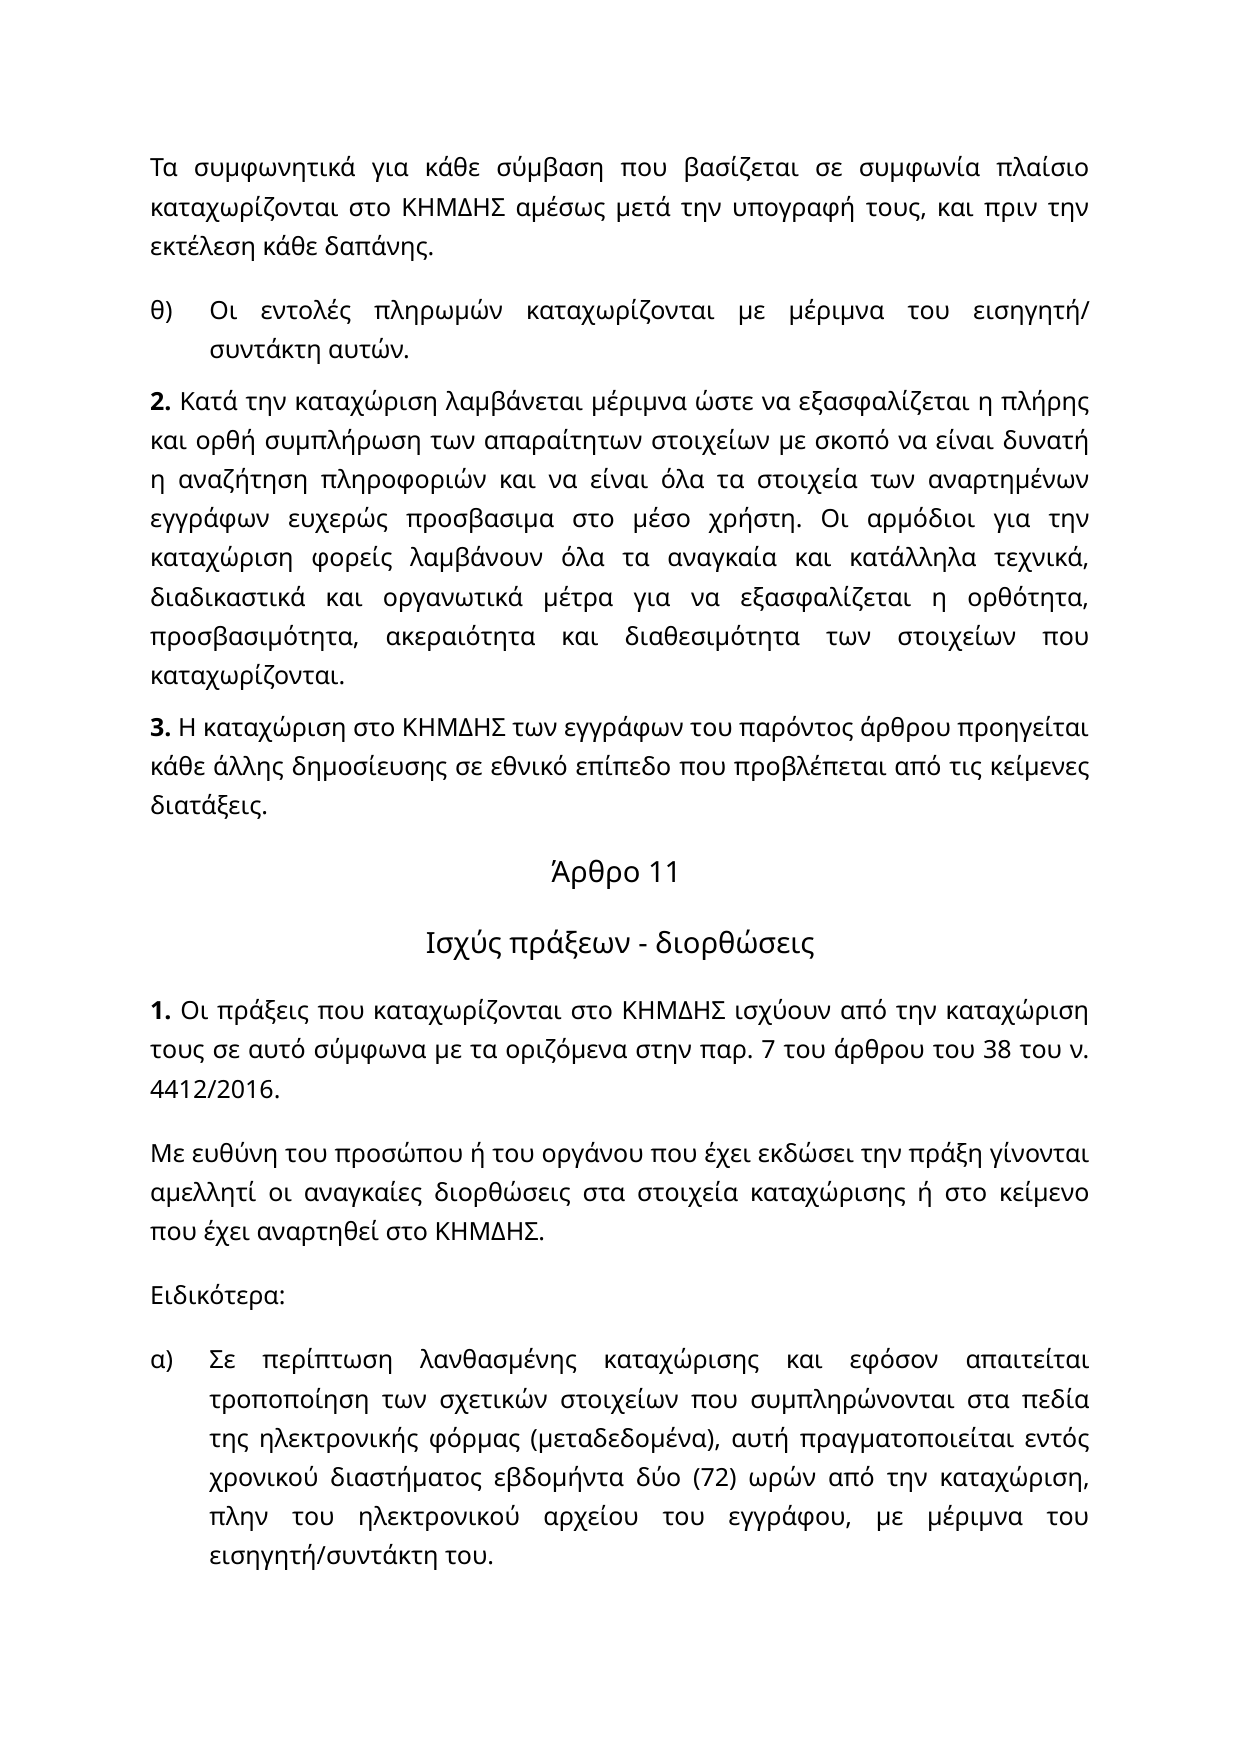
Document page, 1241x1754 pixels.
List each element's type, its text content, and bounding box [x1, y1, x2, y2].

subtitle Άρθρο 11 [150, 852, 1090, 891]
text Ειδικότερα: [150, 1278, 1090, 1312]
text 2. Κατά την καταχώριση λαμβάνεται μέριμνα ώστε να εξασφαλίζεται η πλήρης και ορθή συμπλήρωση των απαραίτητων στοιχείων με σκοπό να είναι δυνατή η αναζήτηση πληροφοριών και να είναι όλα τα στοιχεία των αναρτημένων εγγράφων ευχερώς προσβασιμα στο μέσο χρήστη. Οι αρμόδιοι για την καταχώριση φορείς λαμβάνουν όλα τα αναγκαία και κατάλληλα τεχνικά, διαδικαστικά και οργανωτικά μέτρα για να εξασφαλίζεται η ορθότητα, προσβασιμότητα, ακεραιότητα και διαθεσιμότητα των στοιχείων που καταχωρίζονται. [150, 383, 1090, 692]
text 1. Οι πράξεις που καταχωρίζονται στο ΚΗΜΔΗΣ ισχύουν από την καταχώριση τους σε αυτό σύμφωνα με τα οριζόμενα στην παρ. 7 του άρθρου του 38 του ν. 4412/2016. [150, 993, 1090, 1105]
subtitle Ισχύς πράξεων - διορθώσεις [150, 922, 1090, 962]
list α) Σε περίπτωση λανθασμένης καταχώρισης και εφόσον απαιτείται τροποποίηση των σχετικών στοιχείων που συμπληρώνονται στα πεδία της ηλεκτρονικής φόρμας (μεταδεδομένα), αυτή πραγματοποιείται εντός χρονικού διαστήματος εβδομήντα δύο (72) ωρών από την καταχώριση, πλην του ηλεκτρονικού αρχείου του εγγράφου, με μέριμνα του εισηγητή/συντάκτη του. [150, 1342, 1090, 1572]
text Τα συμφωνητικά για κάθε σύμβαση που βασίζεται σε συμφωνία πλαίσιο καταχωρίζονται στο ΚΗΜΔΗΣ αμέσως μετά την υπογραφή τους, και πριν την εκτέλεση κάθε δαπάνης. [150, 150, 1090, 262]
text 3. Η καταχώριση στο ΚΗΜΔΗΣ των εγγράφων του παρόντος άρθρου προηγείται κάθε άλλης δημοσίευσης σε εθνικό επίπεδο που προβλέπεται από τις κείμενες διατάξεις. [150, 709, 1090, 822]
text Με ευθύνη του προσώπου ή του οργάνου που έχει εκδώσει την πράξη γίνονται αμελλητί οι αναγκαίες διορθώσεις στα στοιχεία καταχώρισης ή στο κείμενο που έχει αναρτηθεί στο ΚΗΜΔΗΣ. [150, 1135, 1090, 1248]
list θ) Οι εντολές πληρωμών καταχωρίζονται με μέριμνα του εισηγητή/ συντάκτη αυτών. [150, 292, 1090, 366]
